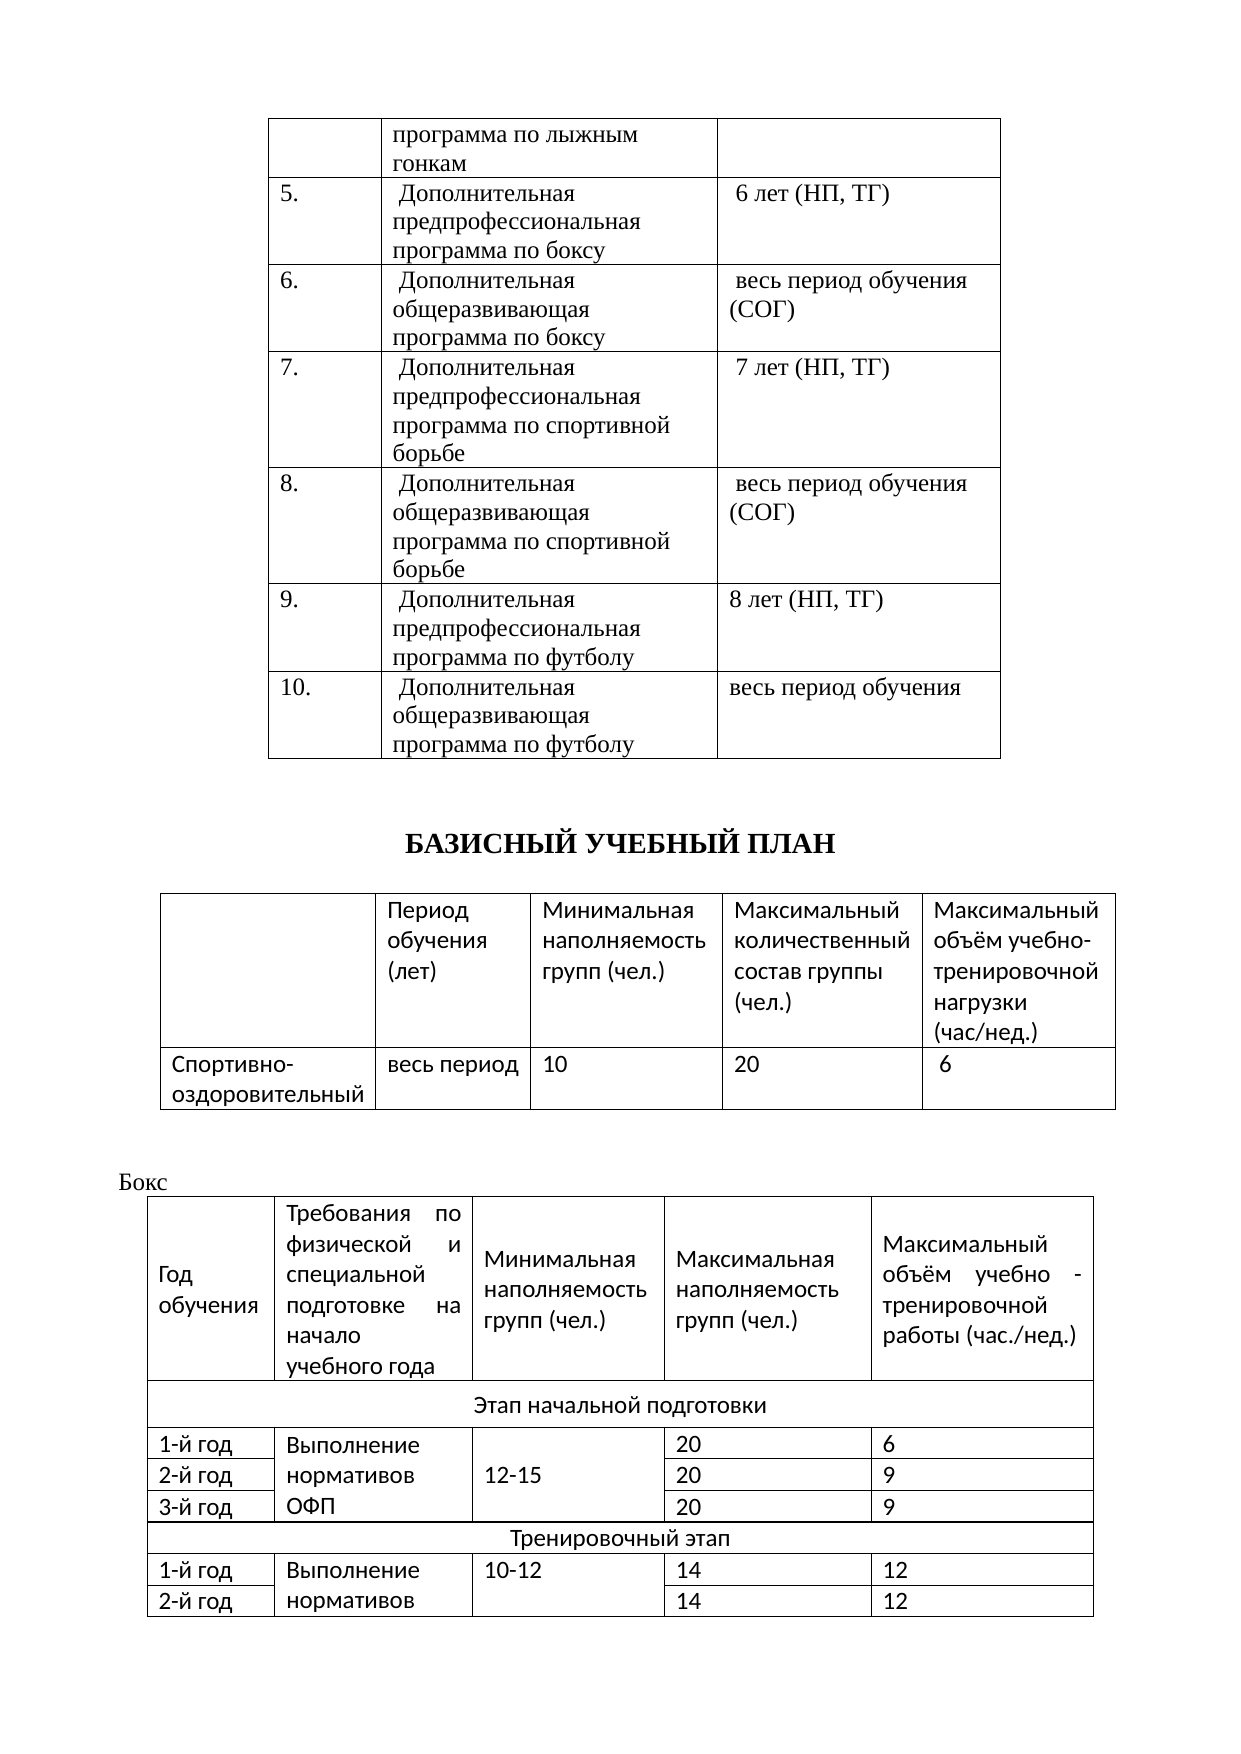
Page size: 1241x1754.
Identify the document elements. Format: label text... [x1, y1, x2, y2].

text БАЗИСНЫЙ УЧЕБНЫЙ ПЛАН [118, 826, 1122, 859]
table_cell 5. [269, 178, 381, 264]
table_header Максимальный объём учебно - тренировочной работы (час./нед.) [872, 1197, 1093, 1380]
table_cell 12-15 [473, 1428, 664, 1521]
table_header Период обучения (лет) [376, 894, 530, 1047]
table_cell 2-й год [148, 1459, 274, 1490]
table_header Минимальная наполняемость групп (чел.) [531, 894, 722, 1047]
table_cell 6 [923, 1048, 1115, 1109]
table_cell 3-й год [148, 1491, 274, 1521]
table_cell весь период обучения [718, 672, 1000, 758]
table_cell Дополнительная общеразвивающая программа по футболу [382, 672, 717, 758]
table_cell Дополнительная общеразвивающая программа по спортивной борьбе [382, 468, 717, 583]
table_cell программа по лыжным гонкам [382, 119, 717, 177]
table_cell 8 лет (НП, ТГ) [718, 584, 1000, 671]
table_cell Дополнительная предпрофессиональная программа по боксу [382, 178, 717, 264]
table_cell Дополнительная общеразвивающая программа по боксу [382, 265, 717, 351]
table_cell 14 [665, 1554, 871, 1584]
table_cell 12 [872, 1554, 1093, 1584]
table_cell весь период обучения (СОГ) [718, 468, 1000, 583]
table_cell 7. [269, 352, 381, 467]
table_cell 6. [269, 265, 381, 351]
table_cell 10. [269, 672, 381, 758]
table_header Максимальный количественный состав группы (чел.) [723, 894, 922, 1047]
table_cell Спортивно-оздоровительный [161, 1048, 375, 1109]
table_cell 20 [723, 1048, 922, 1109]
table_cell 10 [531, 1048, 722, 1109]
table_cell Дополнительная предпрофессиональная программа по спортивной борьбе [382, 352, 717, 467]
table_cell 10-12 [473, 1554, 664, 1616]
table_cell Тренировочный этап [148, 1523, 1093, 1553]
table_cell 14 [665, 1586, 871, 1616]
table_cell 1-й год [148, 1428, 274, 1458]
table_cell [718, 119, 1000, 177]
table_cell 1-й год [148, 1554, 274, 1584]
table_cell Выполнение нормативов ОФП [275, 1428, 472, 1521]
table_cell 2-й год [148, 1586, 274, 1616]
table_cell 20 [665, 1459, 871, 1490]
table_cell 9 [872, 1491, 1093, 1521]
table_header Год обучения [148, 1197, 274, 1380]
table_cell Выполнение нормативов ОФП, СФП, ТТП [275, 1554, 472, 1616]
table_cell весь период [376, 1048, 530, 1109]
table_header Максимальная наполняемость групп (чел.) [665, 1197, 871, 1380]
table_cell 20 [665, 1428, 871, 1458]
table_header Минимальная наполняемость групп (чел.) [473, 1197, 664, 1380]
table_cell весь период обучения (СОГ) [718, 265, 1000, 351]
table_header Максимальный объём учебно-тренировочной нагрузки (час/нед.) [923, 894, 1115, 1047]
table_cell 20 [665, 1491, 871, 1521]
table_cell 9 [872, 1459, 1093, 1490]
table_cell 7 лет (НП, ТГ) [718, 352, 1000, 467]
table_cell 9. [269, 584, 381, 671]
table_cell 12 [872, 1586, 1093, 1616]
text Бокс [118, 1167, 1122, 1196]
table_header [161, 894, 375, 1047]
table_cell Дополнительная предпрофессиональная программа по футболу [382, 584, 717, 671]
table_cell 6 лет (НП, ТГ) [718, 178, 1000, 264]
table_cell 8. [269, 468, 381, 583]
table_cell [269, 119, 381, 177]
table_cell 6 [872, 1428, 1093, 1458]
table_cell Этап начальной подготовки [148, 1381, 1093, 1427]
table_header Требования по физической и специальной подготовке на начало учебного года [275, 1197, 472, 1380]
